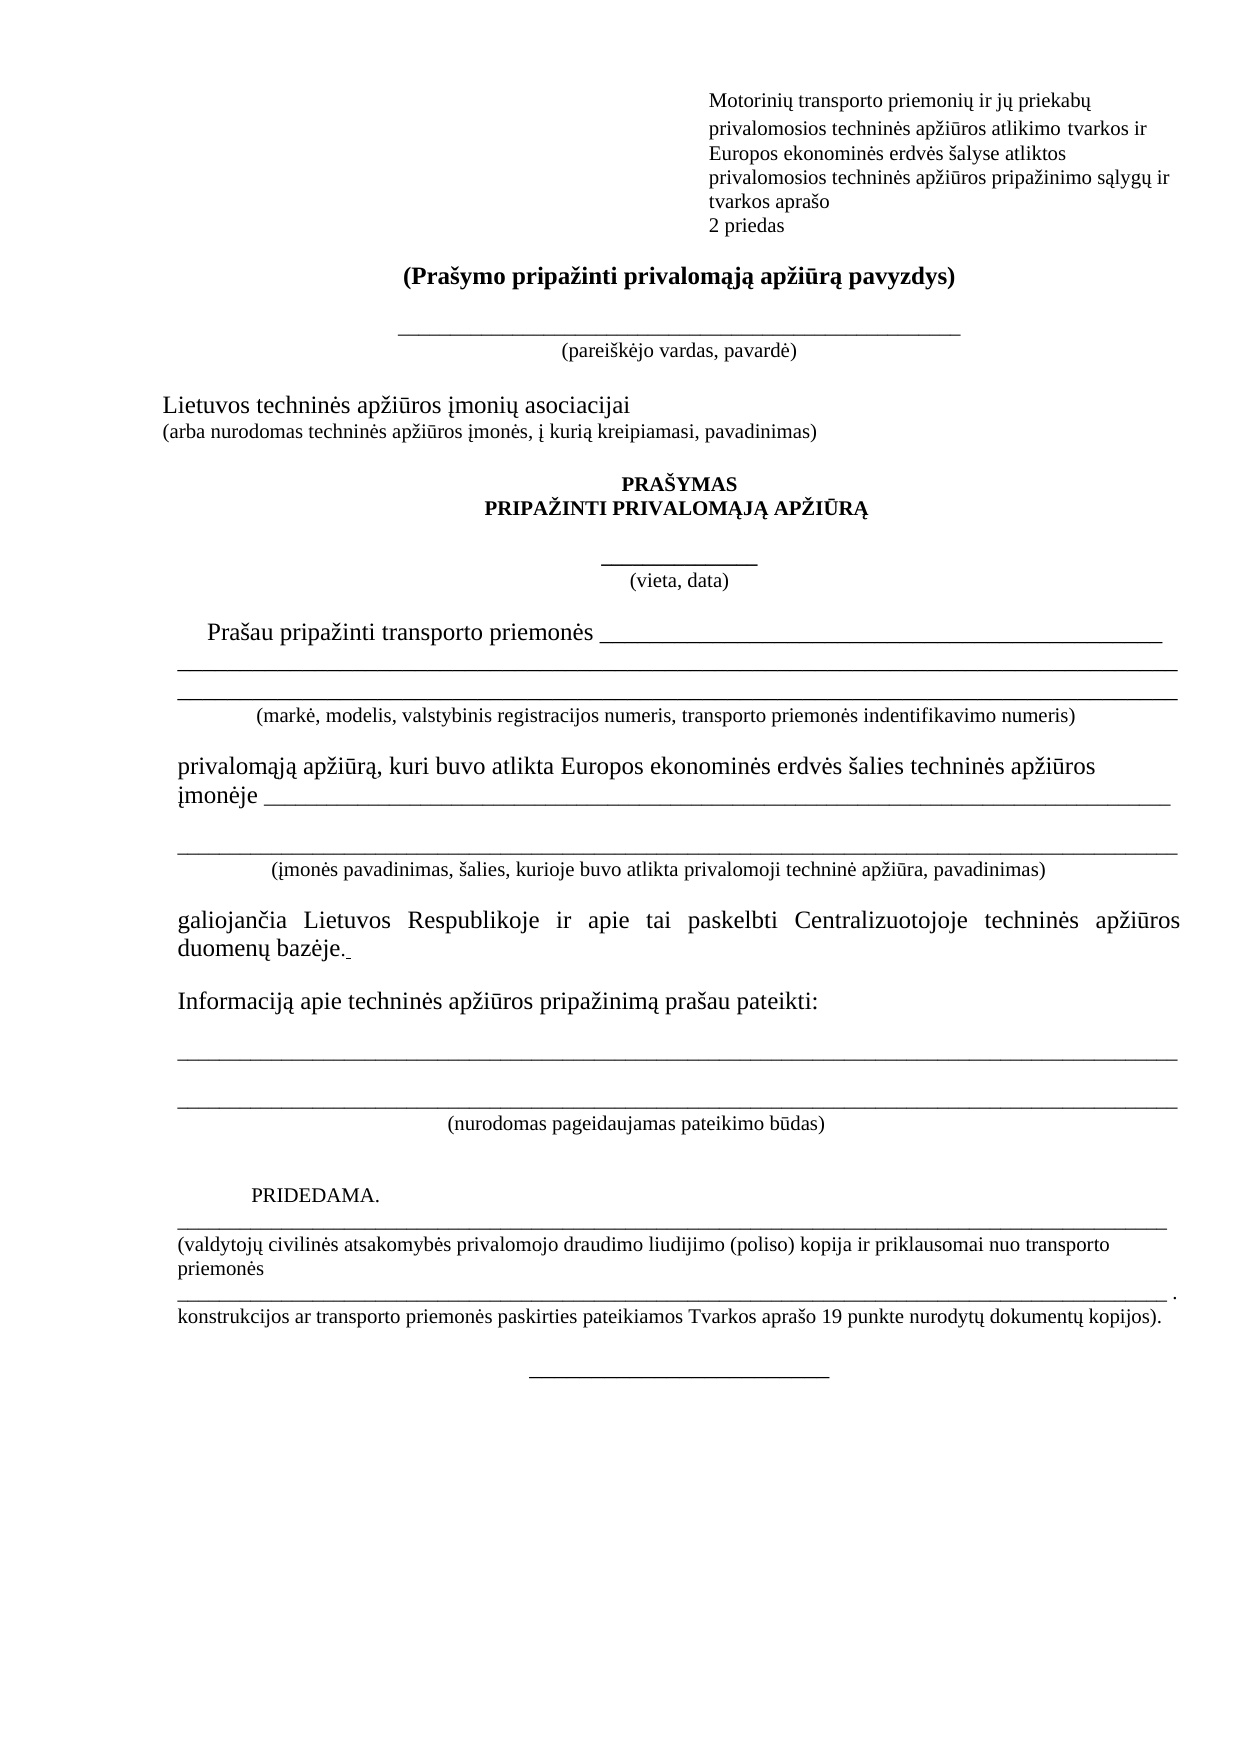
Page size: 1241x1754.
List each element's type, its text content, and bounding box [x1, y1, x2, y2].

text konstrukcijos ar transporto priemonės paskirties pateikiamos Tvarkos aprašo 19 punkte nurodytų dokumentų kopijos). [177, 1304, 1181, 1328]
text Prašau pripažinti transporto priemonės _____________________________________________ [177, 617, 1181, 645]
text tvarkos aprašo [709, 189, 1181, 213]
text 2 priedas [709, 213, 1181, 237]
text Europos ekonominės erdvės šalyse atliktos [709, 141, 1181, 165]
text ______________________________________________________ [177, 314, 1181, 338]
text privalomąją apžiūrą, kuri buvo atlikta Europos ekonominės erdvės šalies techninės apžiūros [177, 751, 1181, 780]
text PRIDEDAMA. _______________________________________________________________________________________________ [177, 1183, 1181, 1232]
text ________________________________________________________________________________________________ [177, 832, 1181, 857]
text Motorinių transporto priemonių ir jų priekabų [709, 88, 1181, 112]
text privalomosios techninės apžiūros pripažinimo sąlygų ir [709, 165, 1181, 189]
text Informaciją apie techninės apžiūros pripažinimą prašau pateikti: [177, 986, 1181, 1015]
text (vieta, data) [177, 568, 1181, 592]
text (pareiškėjo vardas, pavardė) [177, 338, 1181, 362]
text ________________________________________________________________________________________________ [177, 1087, 1181, 1111]
text įmonėje _______________________________________________________________________________________ [177, 780, 1181, 808]
text ________________________ [177, 1352, 1181, 1381]
text PRAŠYMAS [177, 472, 1181, 496]
text (valdytojų civilinės atsakomybės privalomojo draudimo liudijimo (poliso) kopija ir priklausomai nuo transporto priemonės [177, 1232, 1181, 1280]
text _______________ [177, 544, 1181, 568]
text privalomosios techninės apžiūros atlikimo tvarkos ir [709, 112, 1181, 141]
text (Prašymo pripažinti privalomąją apžiūrą pavyzdys) [177, 261, 1181, 290]
text ________________________________________________________________________________ [177, 645, 1181, 674]
text galiojančia Lietuvos Respublikoje ir apie tai paskelbti Centralizuotojoje techninės apžiūros duomenų bazėje. [177, 905, 1181, 962]
text (markė, modelis, valstybinis registracijos numeris, transporto priemonės indentifikavimo numeris) [177, 703, 1181, 727]
text _______________________________________________________________________________________________ . [177, 1280, 1181, 1304]
text ________________________________________________________________________________ [177, 674, 1181, 703]
text PRIPAŽINTI PRIVALOMĄJĄ APŽIŪRĄ [177, 496, 1181, 520]
text (įmonės pavadinimas, šalies, kurioje buvo atlikta privalomoji techninė apžiūra, pavadinimas) [177, 857, 1181, 881]
text (arba nurodomas techninės apžiūros įmonės, į kurią kreipiamasi, pavadinimas) [162, 419, 1181, 443]
text Lietuvos techninės apžiūros įmonių asociacijai [162, 391, 1181, 419]
text ________________________________________________________________________________________________ [177, 1039, 1181, 1063]
text (nurodomas pageidaujamas pateikimo būdas) [447, 1111, 1181, 1135]
